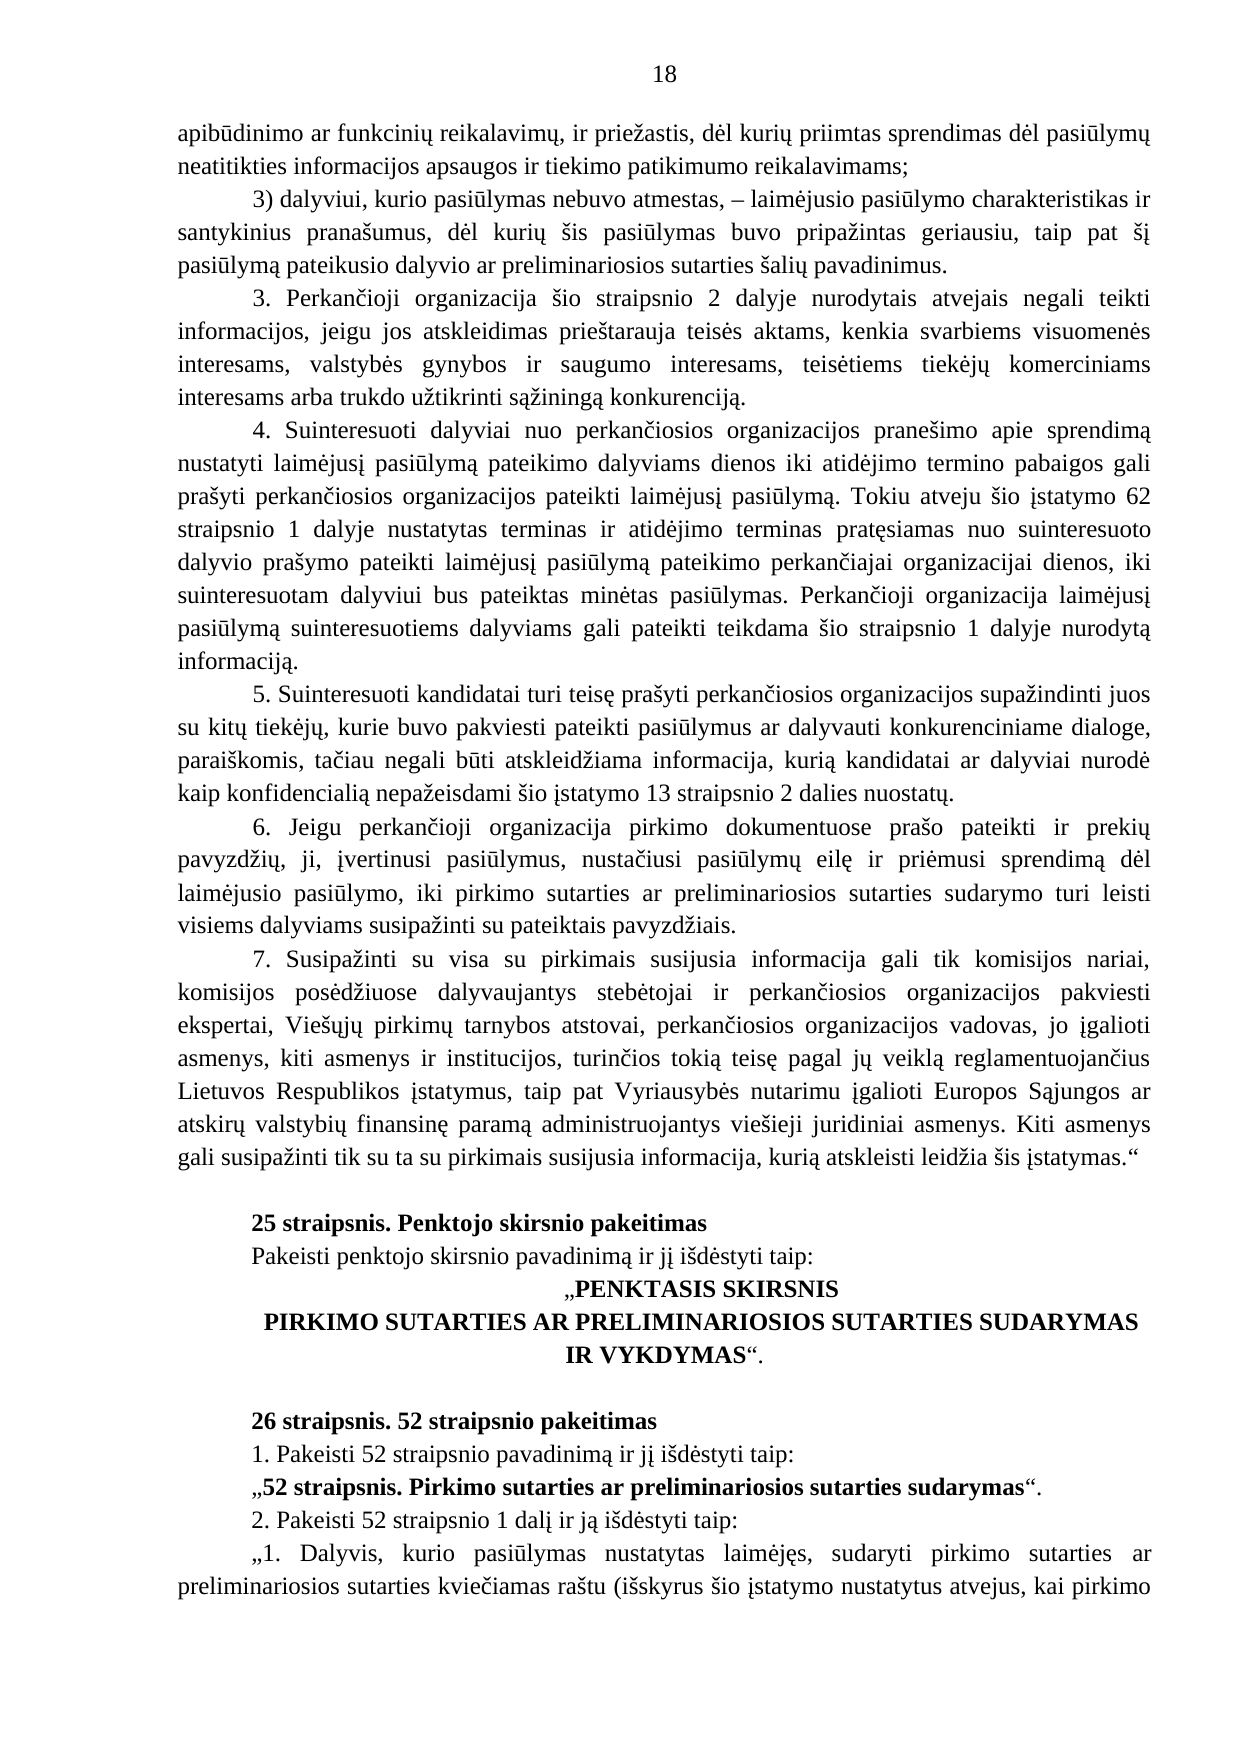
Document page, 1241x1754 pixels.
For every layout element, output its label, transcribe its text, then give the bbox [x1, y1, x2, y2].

text 1. Pakeisti 52 straipsnio pavadinimą ir jį išdėstyti taip: [177, 1439, 1152, 1468]
text 3) dalyviui, kurio pasiūlymas nebuvo atmestas, – laimėjusio pasiūlymo charakteristikas ir santykinius pranašumus, dėl kurių šis pasiūlymas buvo pripažintas geriausiu, taip pat šį pasiūlymą pateikusio dalyvio ar preliminariosios sutarties šalių pavadinimus. [177, 184, 1152, 279]
text 2. Pakeisti 52 straipsnio 1 dalį ir ją išdėstyti taip: [177, 1505, 1152, 1534]
text 26 straipsnis. 52 straipsnio pakeitimas [177, 1406, 1152, 1435]
text 5. Suinteresuoti kandidatai turi teisę prašyti perkančiosios organizacijos supažindinti juos su kitų tiekėjų, kurie buvo pakviesti pateikti pasiūlymus ar dalyvauti konkurenciniame dialoge, paraiškomis, tačiau negali būti atskleidžiama informacija, kurią kandidatai ar dalyviai nurodė kaip konfidencialią nepažeisdami šio įstatymo 13 straipsnio 2 dalies nuostatų. [177, 679, 1152, 807]
text 7. Susipažinti su visa su pirkimais susijusia informacija gali tik komisijos nariai, komisijos posėdžiuose dalyvaujantys stebėtojai ir perkančiosios organizacijos pakviesti ekspertai, Viešųjų pirkimų tarnybos atstovai, perkančiosios organizacijos vadovas, jo įgalioti asmenys, kiti asmenys ir institucijos, turinčios tokią teisę pagal jų veiklą reglamentuojančius Lietuvos Respublikos įstatymus, taip pat Vyriausybės nutarimu įgalioti Europos Sąjungos ar atskirų valstybių finansinę paramą administruojantys viešieji juridiniai asmenys. Kiti asmenys gali susipažinti tik su ta su pirkimais susijusia informacija, kurią atskleisti leidžia šis įstatymas.“ [177, 944, 1152, 1171]
text „52 straipsnis. Pirkimo sutarties ar preliminariosios sutarties sudarymas“. [177, 1472, 1152, 1501]
text Pakeisti penktojo skirsnio pavadinimą ir jį išdėstyti taip: [177, 1241, 1152, 1269]
text PIRKIMO SUTARTIES AR PRELIMINARIOSIOS SUTARTIES SUDARYMAS IR VYKDYMAS“. [177, 1307, 1152, 1369]
text 3. Perkančioji organizacija šio straipsnio 2 dalyje nurodytais atvejais negali teikti informacijos, jeigu jos atskleidimas prieštarauja teisės aktams, kenkia svarbiems visuomenės interesams, valstybės gynybos ir saugumo interesams, teisėtiems tiekėjų komerciniams interesams arba trukdo užtikrinti sąžiningą konkurenciją. [177, 283, 1152, 411]
text 6. Jeigu perkančioji organizacija pirkimo dokumentuose prašo pateikti ir prekių pavyzdžių, ji, įvertinusi pasiūlymus, nustačiusi pasiūlymų eilę ir priėmusi sprendimą dėl laimėjusio pasiūlymo, iki pirkimo sutarties ar preliminariosios sutarties sudarymo turi leisti visiems dalyviams susipažinti su pateiktais pavyzdžiais. [177, 812, 1152, 939]
text apibūdinimo ar funkcinių reikalavimų, ir priežastis, dėl kurių priimtas sprendimas dėl pasiūlymų neatitikties informacijos apsaugos ir tiekimo patikimumo reikalavimams; [177, 118, 1152, 180]
text 4. Suinteresuoti dalyviai nuo perkančiosios organizacijos pranešimo apie sprendimą nustatyti laimėjusį pasiūlymą pateikimo dalyviams dienos iki atidėjimo termino pabaigos gali prašyti perkančiosios organizacijos pateikti laimėjusį pasiūlymą. Tokiu atveju šio įstatymo 62 straipsnio 1 dalyje nustatytas terminas ir atidėjimo terminas pratęsiamas nuo suinteresuoto dalyvio prašymo pateikti laimėjusį pasiūlymą pateikimo perkančiajai organizacijai dienos, iki suinteresuotam dalyviui bus pateiktas minėtas pasiūlymas. Perkančioji organizacija laimėjusį pasiūlymą suinteresuotiems dalyviams gali pateikti teikdama šio straipsnio 1 dalyje nurodytą informaciją. [177, 415, 1152, 675]
text 25 straipsnis. Penktojo skirsnio pakeitimas [177, 1208, 1152, 1237]
text „PENKTASIS SKIRSNIS [177, 1274, 1152, 1303]
text „1. Dalyvis, kurio pasiūlymas nustatytas laimėjęs, sudaryti pirkimo sutarties ar preliminariosios sutarties kviečiamas raštu (išskyrus šio įstatymo nustatytus atvejus, kai pirkimo [177, 1538, 1152, 1600]
